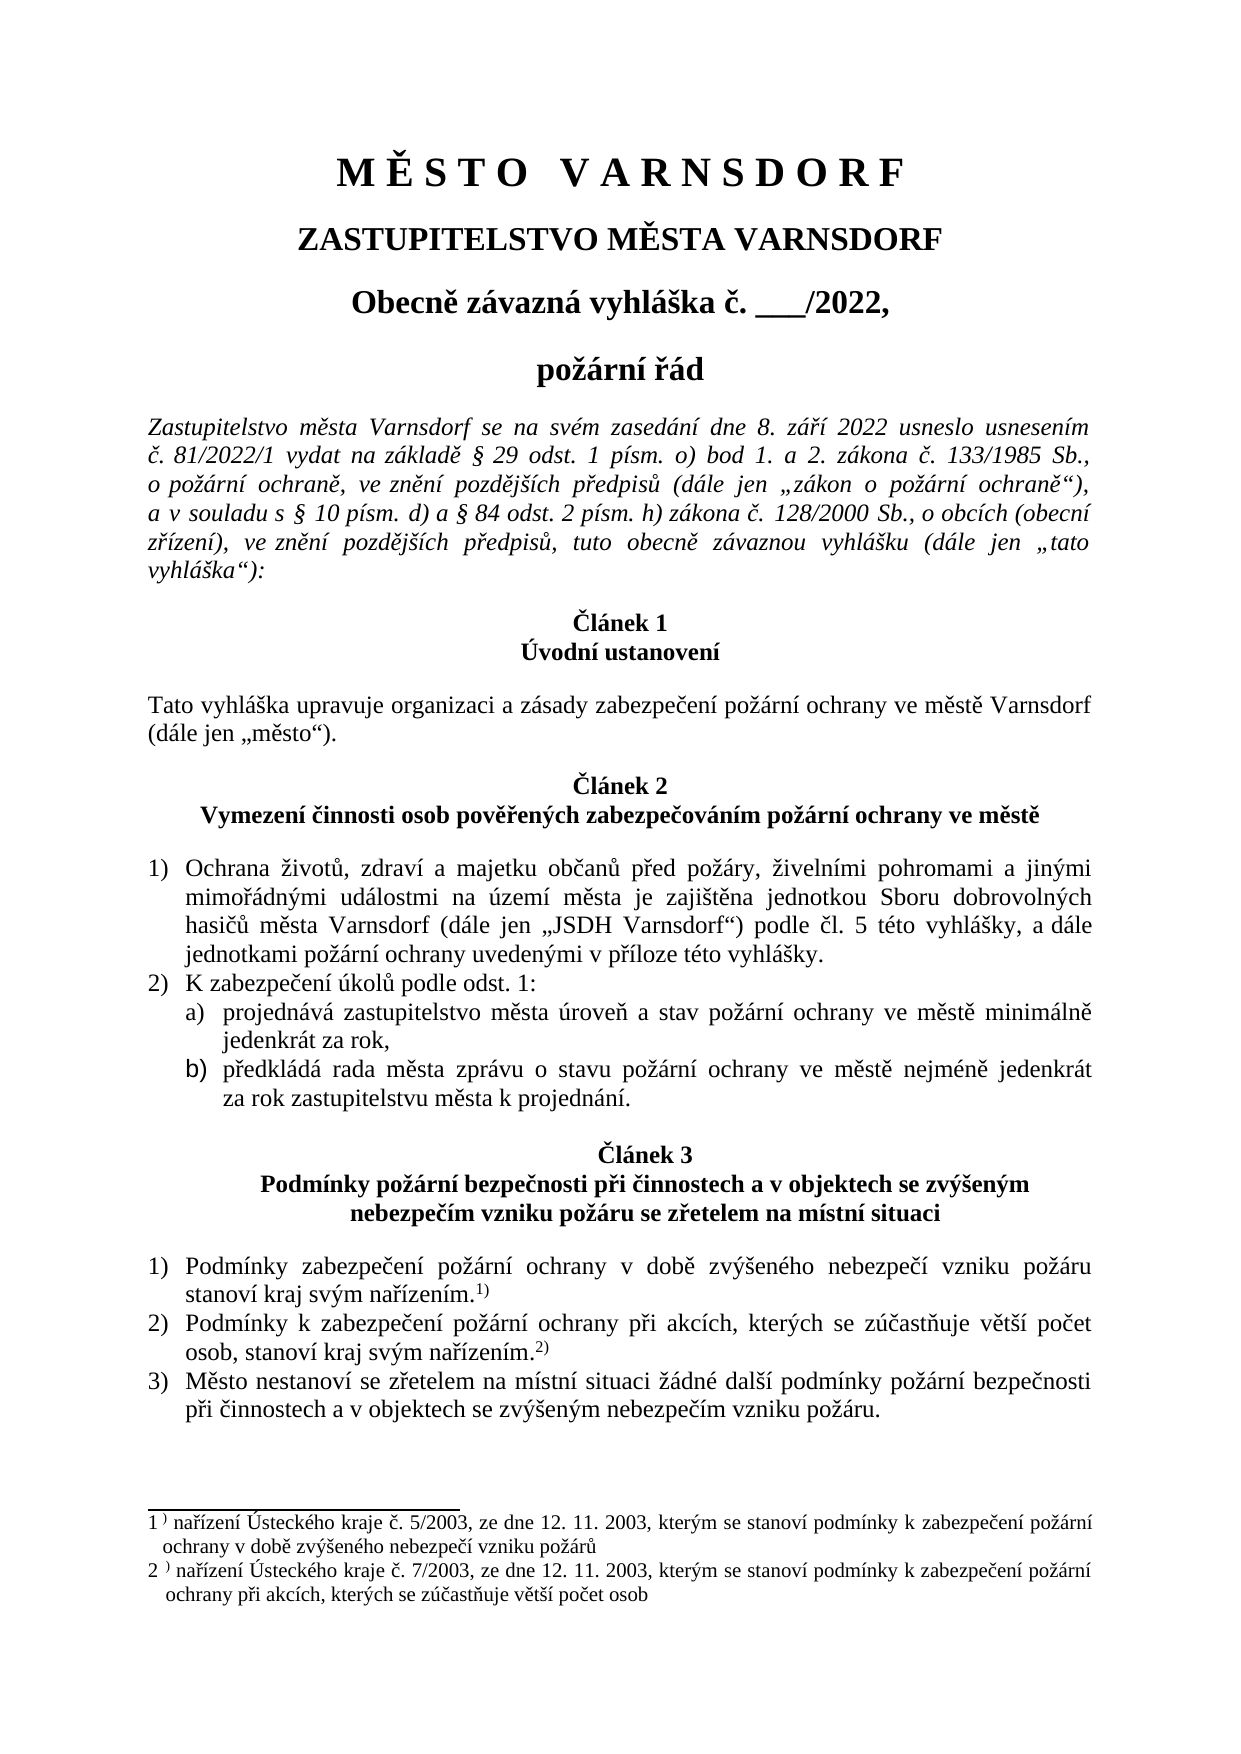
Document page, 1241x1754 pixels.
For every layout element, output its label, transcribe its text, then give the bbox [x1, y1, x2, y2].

list Ochrana životů, zdraví a majetku občanů před požáry, živelními pohromami a jinými mimořádnými událostmi na území města je zajištěna jednotkou Sboru dobrovolných hasičů města Varnsdorf (dále jen „JSDH Varnsdorf“) podle čl. 5 této vyhlášky, a dále jednotkami požární ochrany uvedenými v příloze této vyhlášky. [148, 853, 1092, 968]
text Článek 2 [148, 771, 1092, 800]
text ZASTUPITELSTVO MĚSTA VARNSDORF [148, 220, 1092, 258]
text Podmínky požární bezpečnosti při činnostech a v objektech se zvýšeným nebezpečím vzniku požáru se zřetelem na místní situaci [198, 1169, 1092, 1227]
text M Ě S T O V A R N S D O R F [148, 148, 1092, 196]
text Tato vyhláška upravuje organizaci a zásady zabezpečení požární ochrany ve městě Varnsdorf (dále jen „město“). [148, 690, 1092, 747]
text Článek 1 [148, 608, 1092, 637]
text Zastupitelstvo města Varnsdorf se na svém zasedání dne 8. září 2022 usneslo usnesením č. 81/2022/1 vydat na základě § 29 odst. 1 písm. o) bod 1. a 2. zákona č. 133/1985 Sb., o požární ochraně, ve znění pozdějších předpisů (dále jen „zákon o požární ochraně“), a v souladu s § 10 písm. d) a § 84 odst. 2 písm. h) zákona č. 128/2000 Sb., o obcích (obecní zřízení), ve znění pozdějších předpisů, tuto obecně závaznou vyhlášku (dále jen „tato vyhláška“): [148, 412, 1092, 584]
text Vymezení činnosti osob pověřených zabezpečováním požární ochrany ve městě [148, 800, 1092, 829]
list ) nařízení Ústeckého kraje č. 5/2003, ze dne 12. 11. 2003, kterým se stanoví podmínky k zabezpečení požární ochrany v době zvýšeného nebezpečí vzniku požárů [148, 1510, 1092, 1558]
text Obecně závazná vyhláška č. ___/2022, [148, 282, 1092, 320]
text Úvodní ustanovení [148, 637, 1092, 666]
text požární řád [148, 349, 1092, 387]
list ) nařízení Ústeckého kraje č. 7/2003, ze dne 12. 11. 2003, kterým se stanoví podmínky k zabezpečení požární ochrany při akcích, kterých se zúčastňuje větší počet osob [148, 1558, 1092, 1606]
list Podmínky k zabezpečení požární ochrany při akcích, kterých se zúčastňuje větší počet osob, stanoví kraj svým nařízením.) [148, 1308, 1092, 1366]
list projednává zastupitelstvo města úroveň a stav požární ochrany ve městě minimálně jedenkrát za rok, [185, 997, 1092, 1054]
list Podmínky zabezpečení požární ochrany v době zvýšeného nebezpečí vzniku požáru stanoví kraj svým nařízením.) [148, 1251, 1092, 1308]
list předkládá rada města zprávu o stavu požární ochrany ve městě nejméně jedenkrát za rok zastupitelstvu města k projednání. [185, 1054, 1092, 1112]
text Článek 3 [198, 1140, 1092, 1169]
list Město nestanoví se zřetelem na místní situaci žádné další podmínky požární bezpečnosti při činnostech a v objektech se zvýšeným nebezpečím vzniku požáru. [148, 1366, 1092, 1423]
list K zabezpečení úkolů podle odst. 1: [148, 968, 1092, 997]
